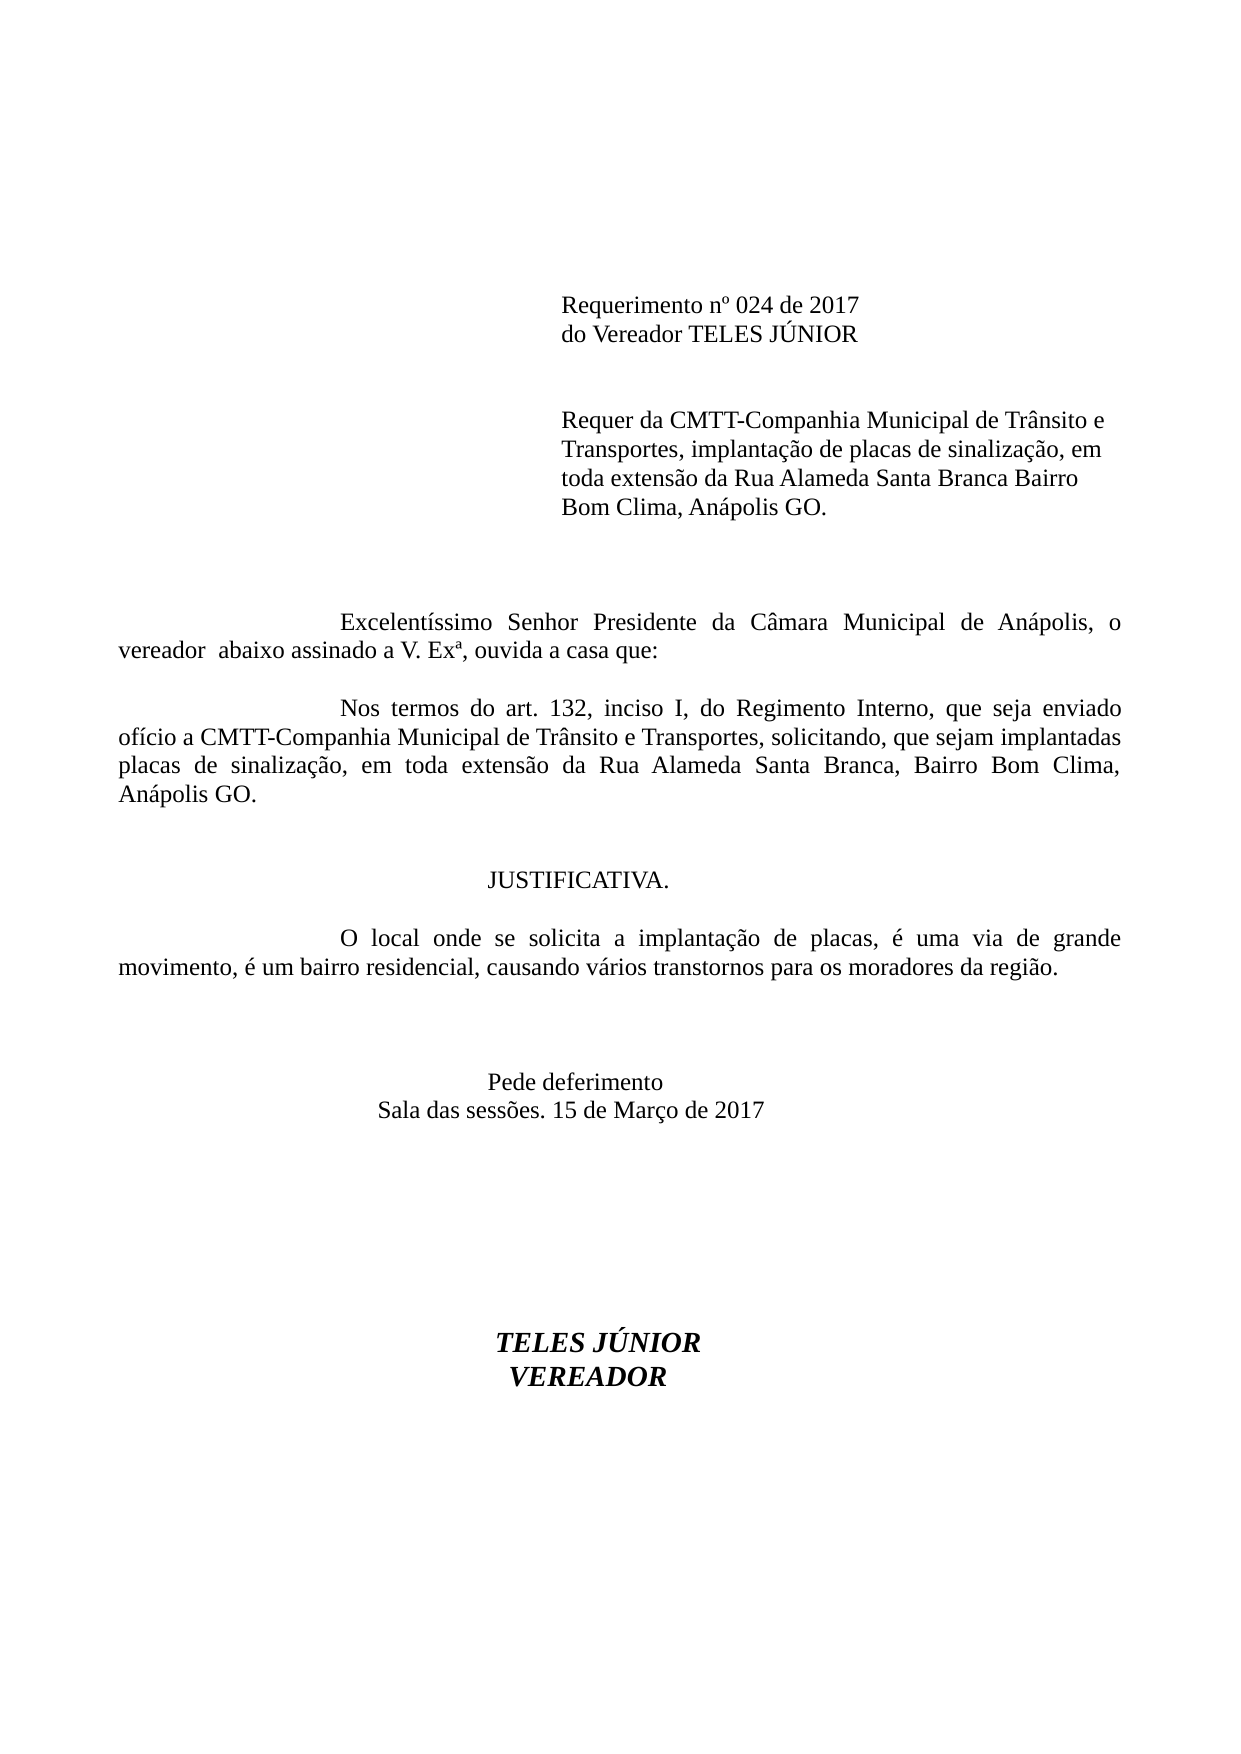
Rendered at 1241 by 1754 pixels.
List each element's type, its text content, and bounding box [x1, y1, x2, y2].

text Sala das sessões. 15 de Março de 2017 [118, 1096, 1122, 1124]
text Pede deferimento [118, 1067, 1122, 1096]
text O local onde se solicita a implantação de placas, é uma via de grande movimento, é um bairro residencial, causando vários transtornos para os moradores da região. [118, 923, 1122, 981]
text Excelentíssimo Senhor Presidente da Câmara Municipal de Anápolis, o vereador abaixo assinado a V. Exª, ouvida a casa que: [118, 607, 1122, 664]
text TELES JÚNIOR [118, 1326, 1122, 1359]
text Nos termos do art. 132, inciso I, do Regimento Interno, que seja enviado ofício a CMTT-Companhia Municipal de Trânsito e Transportes, solicitando, que sejam implantadas placas de sinalização, em toda extensão da Rua Alameda Santa Branca, Bairro Bom Clima, Anápolis GO. [118, 693, 1122, 808]
text VEREADOR [118, 1359, 1122, 1393]
text JUSTIFICATIVA. [118, 866, 1122, 894]
text do Vereador TELES JÚNIOR [118, 319, 1122, 348]
text Requer da CMTT-Companhia Municipal de Trânsito e Transportes, implantação de placas de sinalização, em toda extensão da Rua Alameda Santa Branca Bairro Bom Clima, Anápolis GO. [118, 406, 1122, 521]
text Requerimento nº 024 de 2017 [118, 291, 1122, 319]
